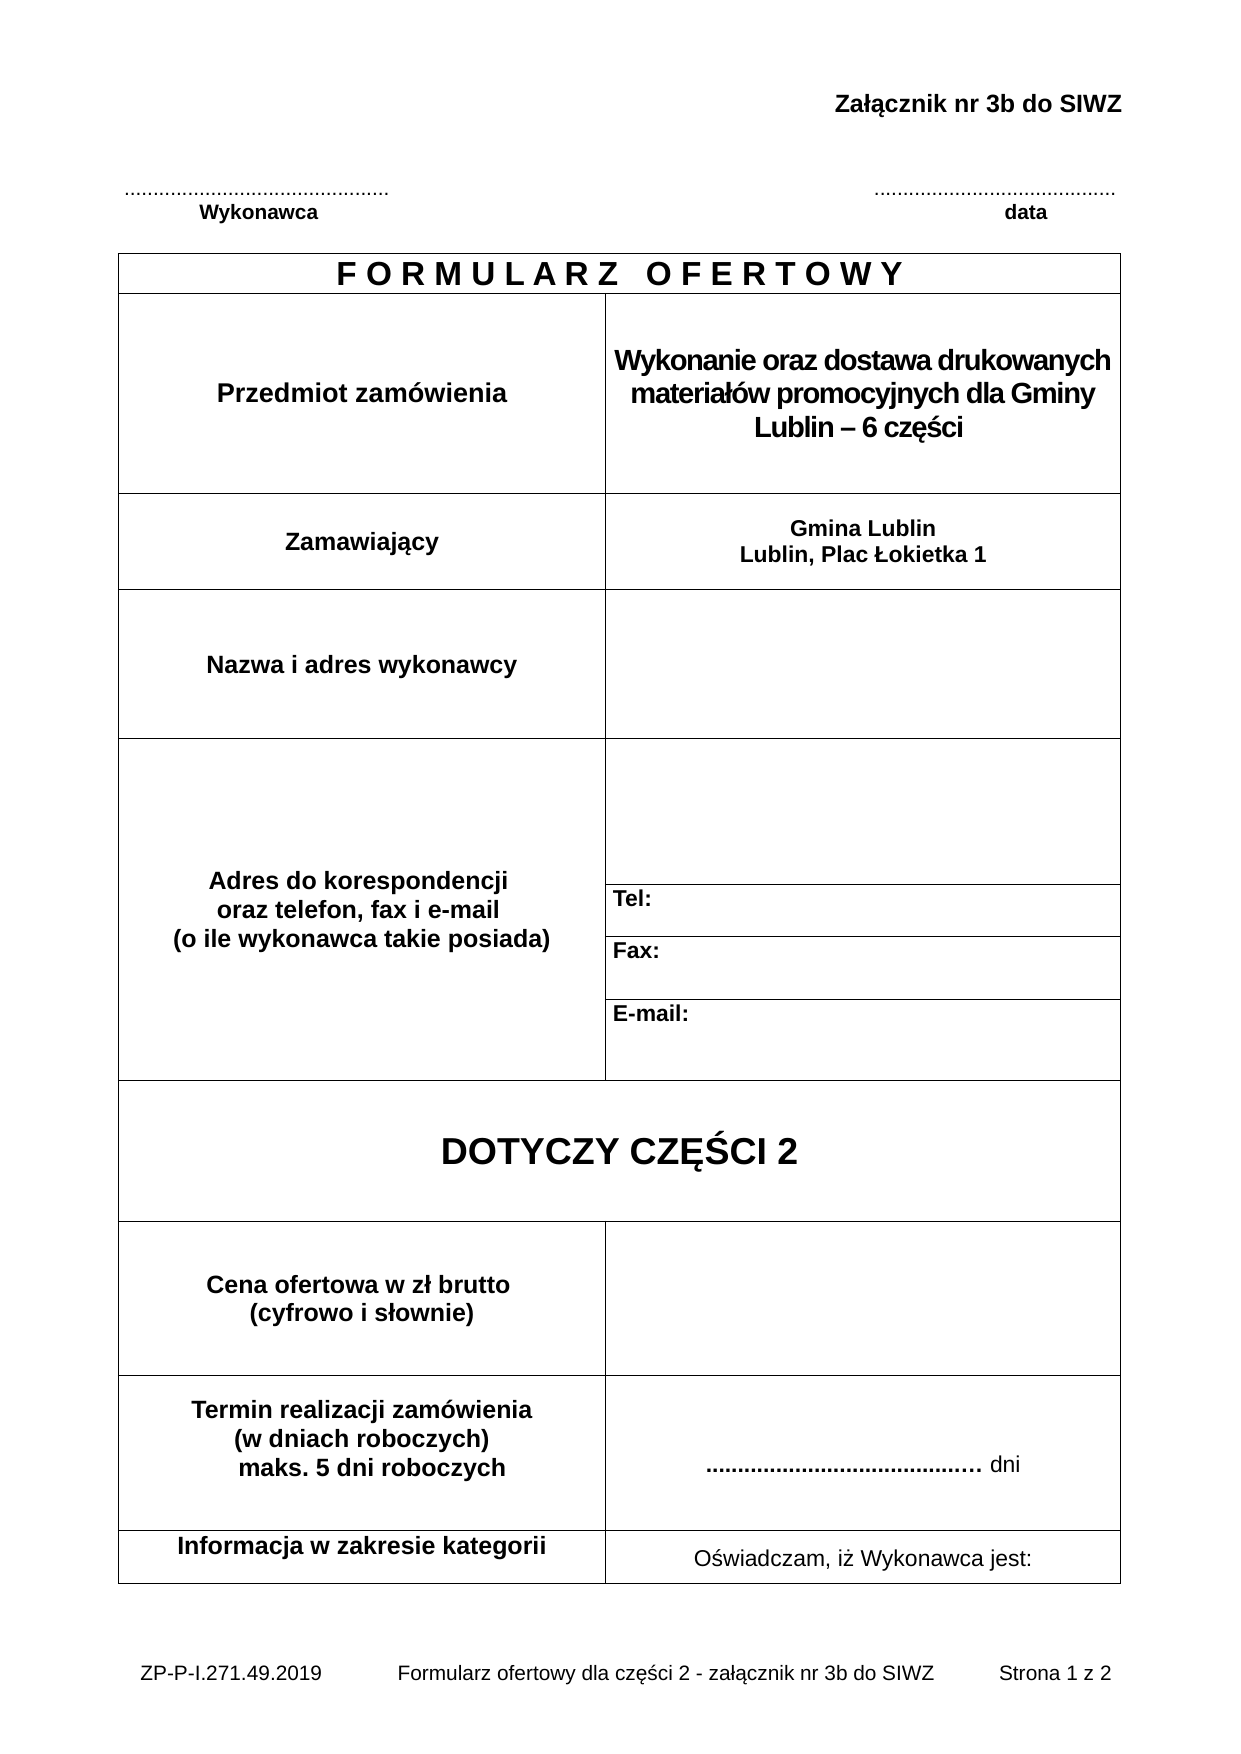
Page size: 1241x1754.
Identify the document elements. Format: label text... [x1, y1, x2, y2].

table_header F O R M U L A R Z O F E R T O W Y [119, 254, 1120, 293]
subtitle Załącznik nr 3b do SIWZ [118, 88, 1122, 117]
table_cell Tel: [606, 885, 1120, 936]
table_cell Gmina Lublin Lublin, Plac Łokietka 1 [606, 494, 1120, 589]
table_cell [606, 1222, 1120, 1375]
table_cell Nazwa i adres wykonawcy [119, 590, 605, 738]
table_cell Fax: [606, 937, 1120, 999]
table_cell Wykonanie oraz dostawa drukowanych materiałów promocyjnych dla Gminy Lublin – 6 części [606, 294, 1120, 492]
table_cell Przedmiot zamówienia [119, 294, 605, 492]
table_cell Cena ofertowa w zł brutto (cyfrowo i słownie) [119, 1222, 605, 1375]
table_cell E-mail: [606, 1000, 1120, 1080]
table_header .............................................. Wykonawca [118, 146, 620, 229]
table_cell Informacja w zakresie kategorii [119, 1531, 605, 1583]
table_header .......................................... data [620, 146, 1122, 229]
table_cell Oświadczam, iż Wykonawca jest: [606, 1531, 1120, 1583]
table_cell DOTYCZY CZĘŚCI 2 [119, 1081, 1120, 1221]
table_cell [606, 590, 1120, 738]
table_cell Zamawiający [119, 494, 605, 589]
table_cell ........................................… dni [606, 1376, 1120, 1530]
table_cell [606, 739, 1120, 884]
table_cell Termin realizacji zamówienia (w dniach roboczych) maks. 5 dni roboczych [119, 1376, 605, 1530]
table_cell Adres do korespondencji oraz telefon, fax i e-mail (o ile wykonawca takie posiada) [119, 739, 605, 1080]
